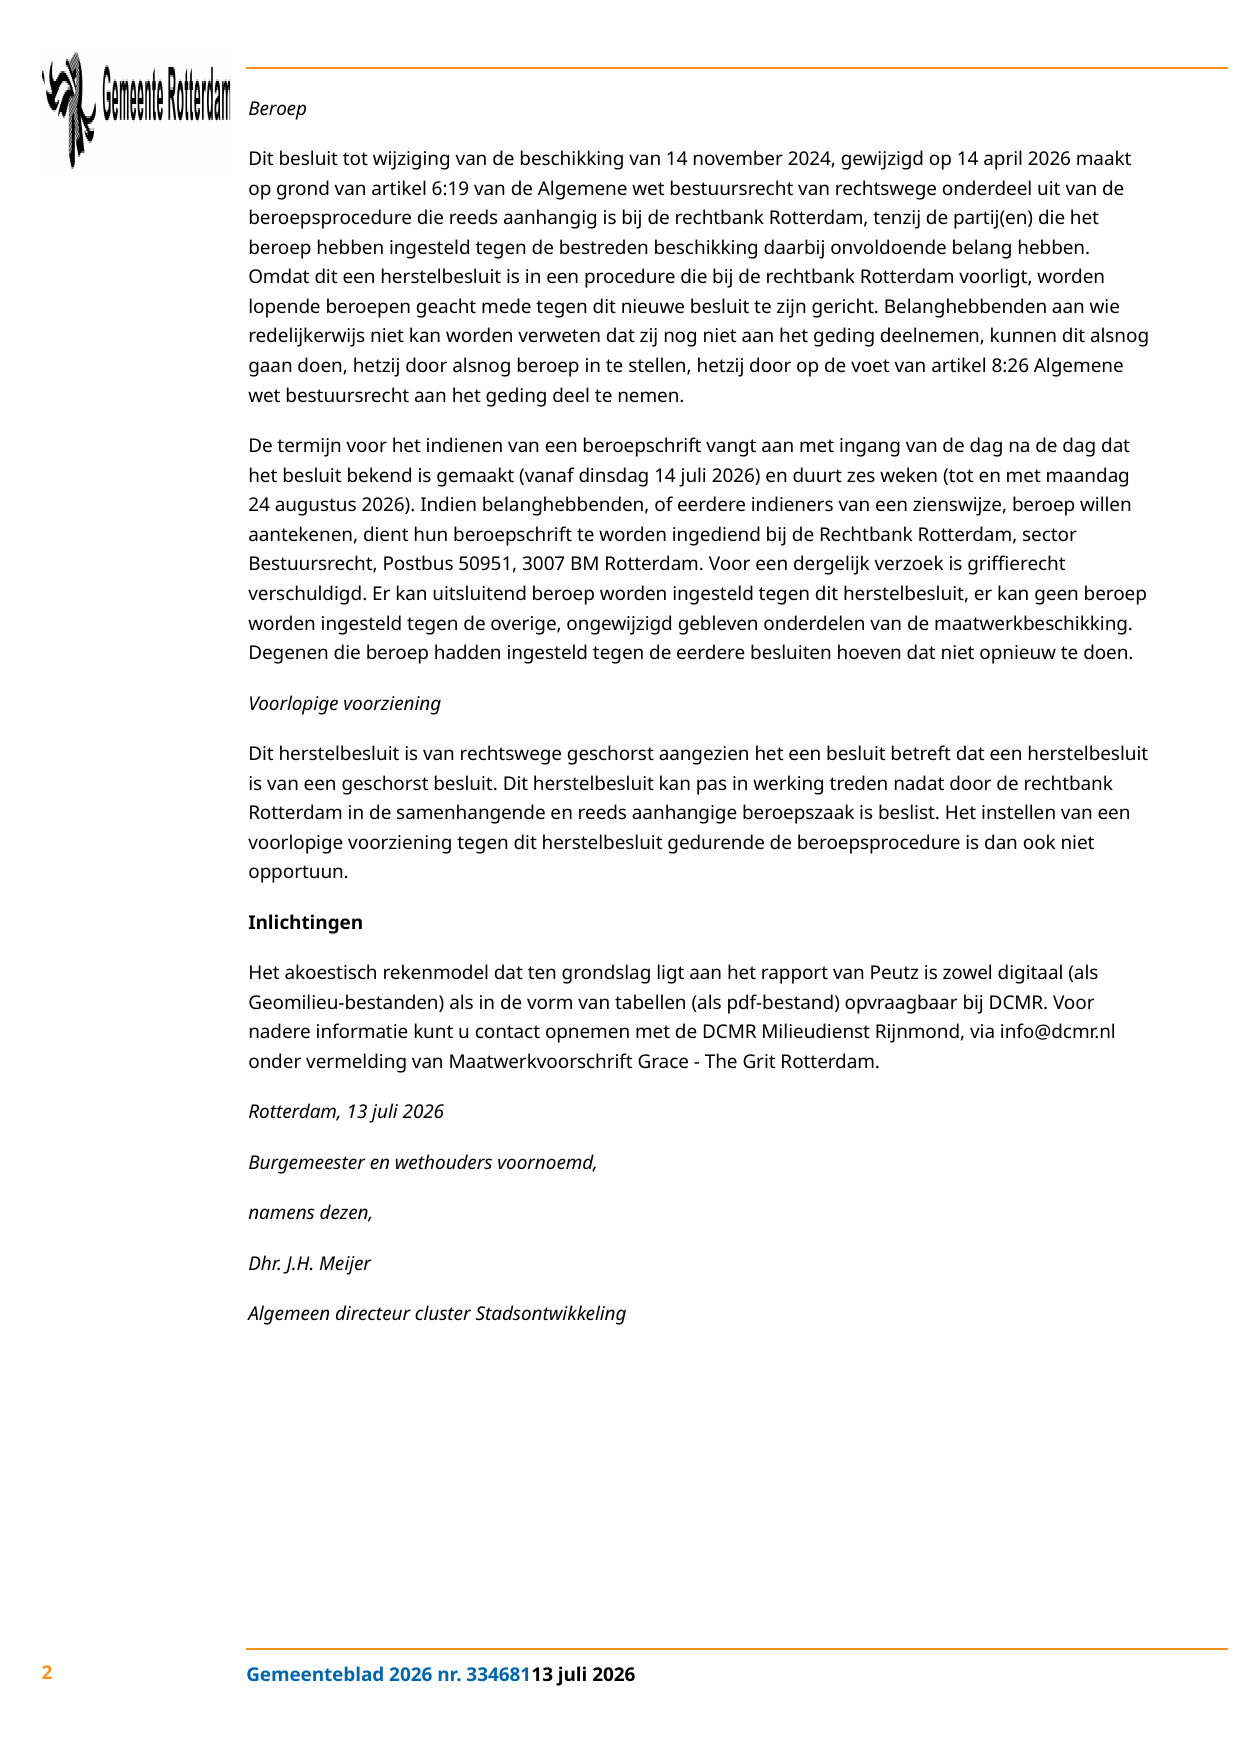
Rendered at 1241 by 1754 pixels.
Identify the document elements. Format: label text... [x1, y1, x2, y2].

picture [41, 47, 231, 172]
text Voorlopige voorziening [248, 690, 1152, 716]
text Dit besluit tot wijziging van de beschikking van 14 november 2024, gewijzigd op 14 april 2026 maakt op grond van artikel 6:19 van de Algemene wet bestuursrecht van rechtswege onderdeel uit van de beroepsprocedure die reeds aanhangig is bij de rechtbank Rotterdam, tenzij de partij(en) die het beroep hebben ingesteld tegen de bestreden beschikking daarbij onvoldoende belang hebben. Omdat dit een herstelbesluit is in een procedure die bij de rechtbank Rotterdam voorligt, worden lopende beroepen geacht mede tegen dit nieuwe besluit te zijn gericht. Belanghebbenden aan wie redelijkerwijs niet kan worden verweten dat zij nog niet aan het geding deelnemen, kunnen dit alsnog gaan doen, hetzij door alsnog beroep in te stellen, hetzij door op de voet van artikel 8:26 Algemene wet bestuursrecht aan het geding deel te nemen. [248, 145, 1152, 408]
text Burgemeester en wethouders voornoemd, [248, 1149, 1152, 1175]
text Rotterdam, 13 juli 2026 [248, 1098, 1152, 1124]
text Het akoestisch rekenmodel dat ten grondslag ligt aan het rapport van Peutz is zowel digitaal (als Geomilieu-bestanden) als in de vorm van tabellen (als pdf-bestand) opvraagbaar bij DCMR. Voor nadere informatie kunt u contact opnemen met de DCMR Milieudienst Rijnmond, via info@dcmr.nl onder vermelding van Maatwerkvoorschrift Grace - The Grit Rotterdam. [248, 959, 1152, 1074]
text De termijn voor het indienen van een beroepschrift vangt aan met ingang van de dag na de dag dat het besluit bekend is gemaakt (vanaf dinsdag 14 juli 2026) en duurt zes weken (tot en met maandag 24 augustus 2026). Indien belanghebbenden, of eerdere indieners van een zienswijze, beroep willen aantekenen, dient hun beroepschrift te worden ingediend bij de Rechtbank Rotterdam, sector Bestuursrecht, Postbus 50951, 3007 BM Rotterdam. Voor een dergelijk verzoek is griffierecht verschuldigd. Er kan uitsluitend beroep worden ingesteld tegen dit herstelbesluit, er kan geen beroep worden ingesteld tegen de overige, ongewijzigd gebleven onderdelen van de maatwerkbeschikking. Degenen die beroep hadden ingesteld tegen de eerdere besluiten hoeven dat niet opnieuw te doen. [248, 432, 1152, 665]
text Dit herstelbesluit is van rechtswege geschorst aangezien het een besluit betreft dat een herstelbesluit is van een geschorst besluit. Dit herstelbesluit kan pas in werking treden nadat door de rechtbank Rotterdam in de samenhangende en reeds aanhangige beroepszaak is beslist. Het instellen van een voorlopige voorziening tegen dit herstelbesluit gedurende de beroepsprocedure is dan ook niet opportuun. [248, 740, 1152, 884]
text namens dezen, [248, 1199, 1152, 1225]
text Algemeen directeur cluster Stadsontwikkeling [248, 1300, 1152, 1326]
text Dhr. J.H. Meijer [248, 1250, 1152, 1276]
text Inlichtingen [248, 909, 1152, 935]
text Beroep [248, 95, 1152, 121]
